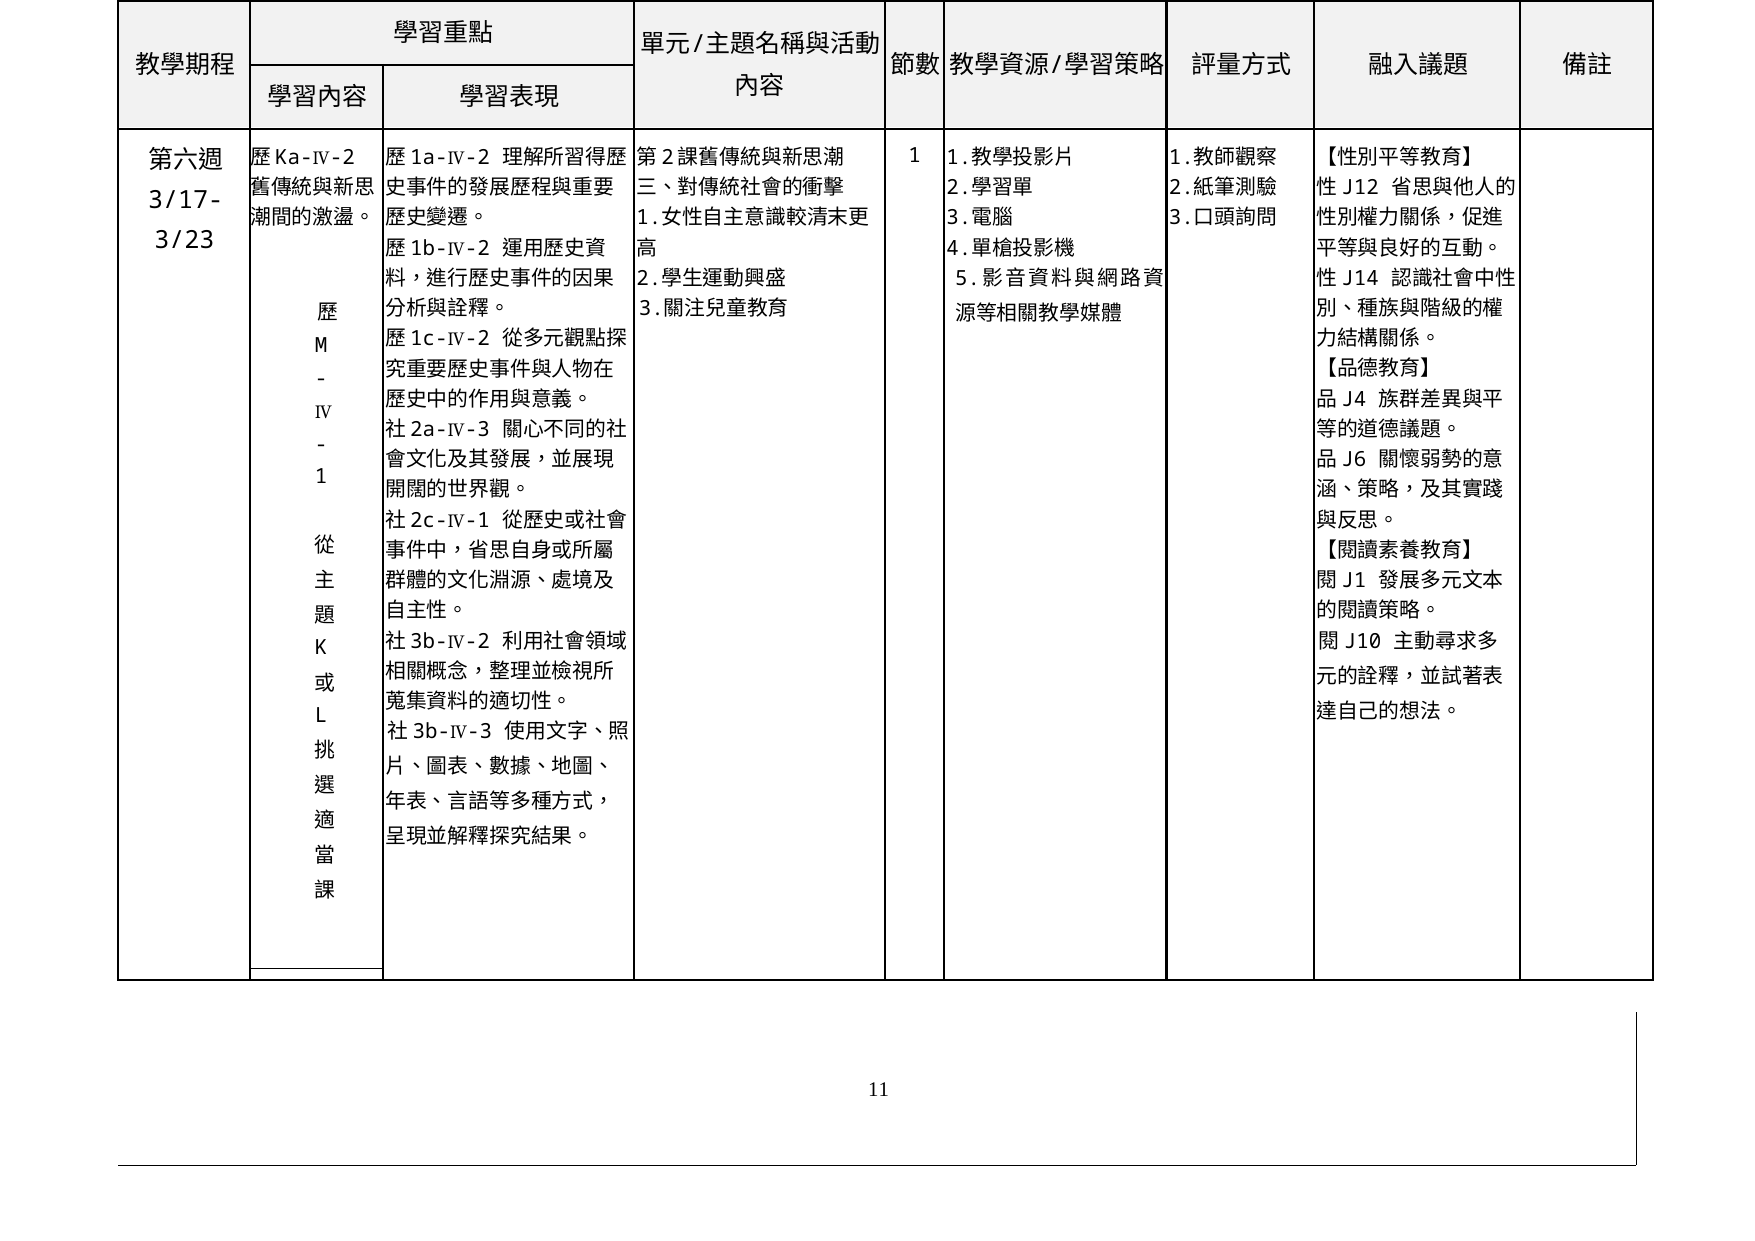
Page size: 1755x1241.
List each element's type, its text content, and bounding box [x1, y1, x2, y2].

table_cell [251, 969, 382, 979]
table_cell 歷1a-Ⅳ-2 理解所習得歷史事件的發展歷程與重要歷史變遷。 歷1b-Ⅳ-2 運用歷史資料，進行歷史事件的因果分析與詮釋。 歷1c-Ⅳ-2 從多元觀點探究重要歷史事件與人物在歷史中的作用與意義。 社2a-Ⅳ-3 關心不同的社會文化及其發展，並展現開闊的世界觀。 社2c-Ⅳ-1 從歷史或社會事件中，省思自身或所屬群體的文化淵源、處境及自主性。 社3b-Ⅳ-2 利用社會領域相關概念，整理並檢視所蒐集資料的適切性。 社3b-Ⅳ-3 使用文字、照片、圖表、數據、地圖、年表、言語等多種方式，呈現並解釋探究結果。 [384, 130, 633, 979]
table_header 教學期程 [119, 2, 249, 127]
table_header 教學資源/學習策略 [945, 2, 1165, 127]
table_header 單元/主題名稱與活動內容 [635, 2, 884, 127]
table_header 融入議題 [1315, 2, 1519, 127]
table_cell 學習內容 [251, 66, 382, 127]
table_cell 1 [886, 130, 943, 979]
table_cell 【性別平等教育】 性J12 省思與他人的性別權力關係，促進平等與良好的互動。 性J14 認識社會中性別、種族與階級的權力結構關係。 【品德教育】 品J4 族群差異與平等的道德議題。 品J6 關懷弱勢的意涵、策略，及其實踐與反思。 【閱讀素養教育】 閱J1 發展多元文本的閱讀策略。 閱J10 主動尋求多元的詮釋，並試著表達自己的想法。 [1315, 130, 1519, 979]
table_header 評量方式 [1168, 2, 1313, 127]
table_cell 學習表現 [384, 66, 633, 127]
table_cell 歷Ka-Ⅳ-2 舊傳統與新思潮間的激盪。 歷M-Ⅳ-1 從主題K或L挑選適當課 [251, 130, 382, 968]
table_cell 第2課舊傳統與新思潮 三、對傳統社會的衝擊 1.女性自主意識較清末更高 2.學生運動興盛 3.關注兒童教育 [635, 130, 884, 979]
table_cell 1.教學投影片 2.學習單 3.電腦 4.單槍投影機 5.影音資料與網路資源等相關教學媒體 [945, 130, 1165, 979]
table_cell [1521, 130, 1652, 979]
table_header 節數 [886, 2, 943, 127]
table_header 學習重點 [251, 2, 633, 64]
table_cell 第六週 3/17-3/23 [119, 130, 249, 979]
table_cell 1.教師觀察 2.紙筆測驗 3.口頭詢問 [1168, 130, 1313, 979]
table_header 備註 [1521, 2, 1652, 127]
